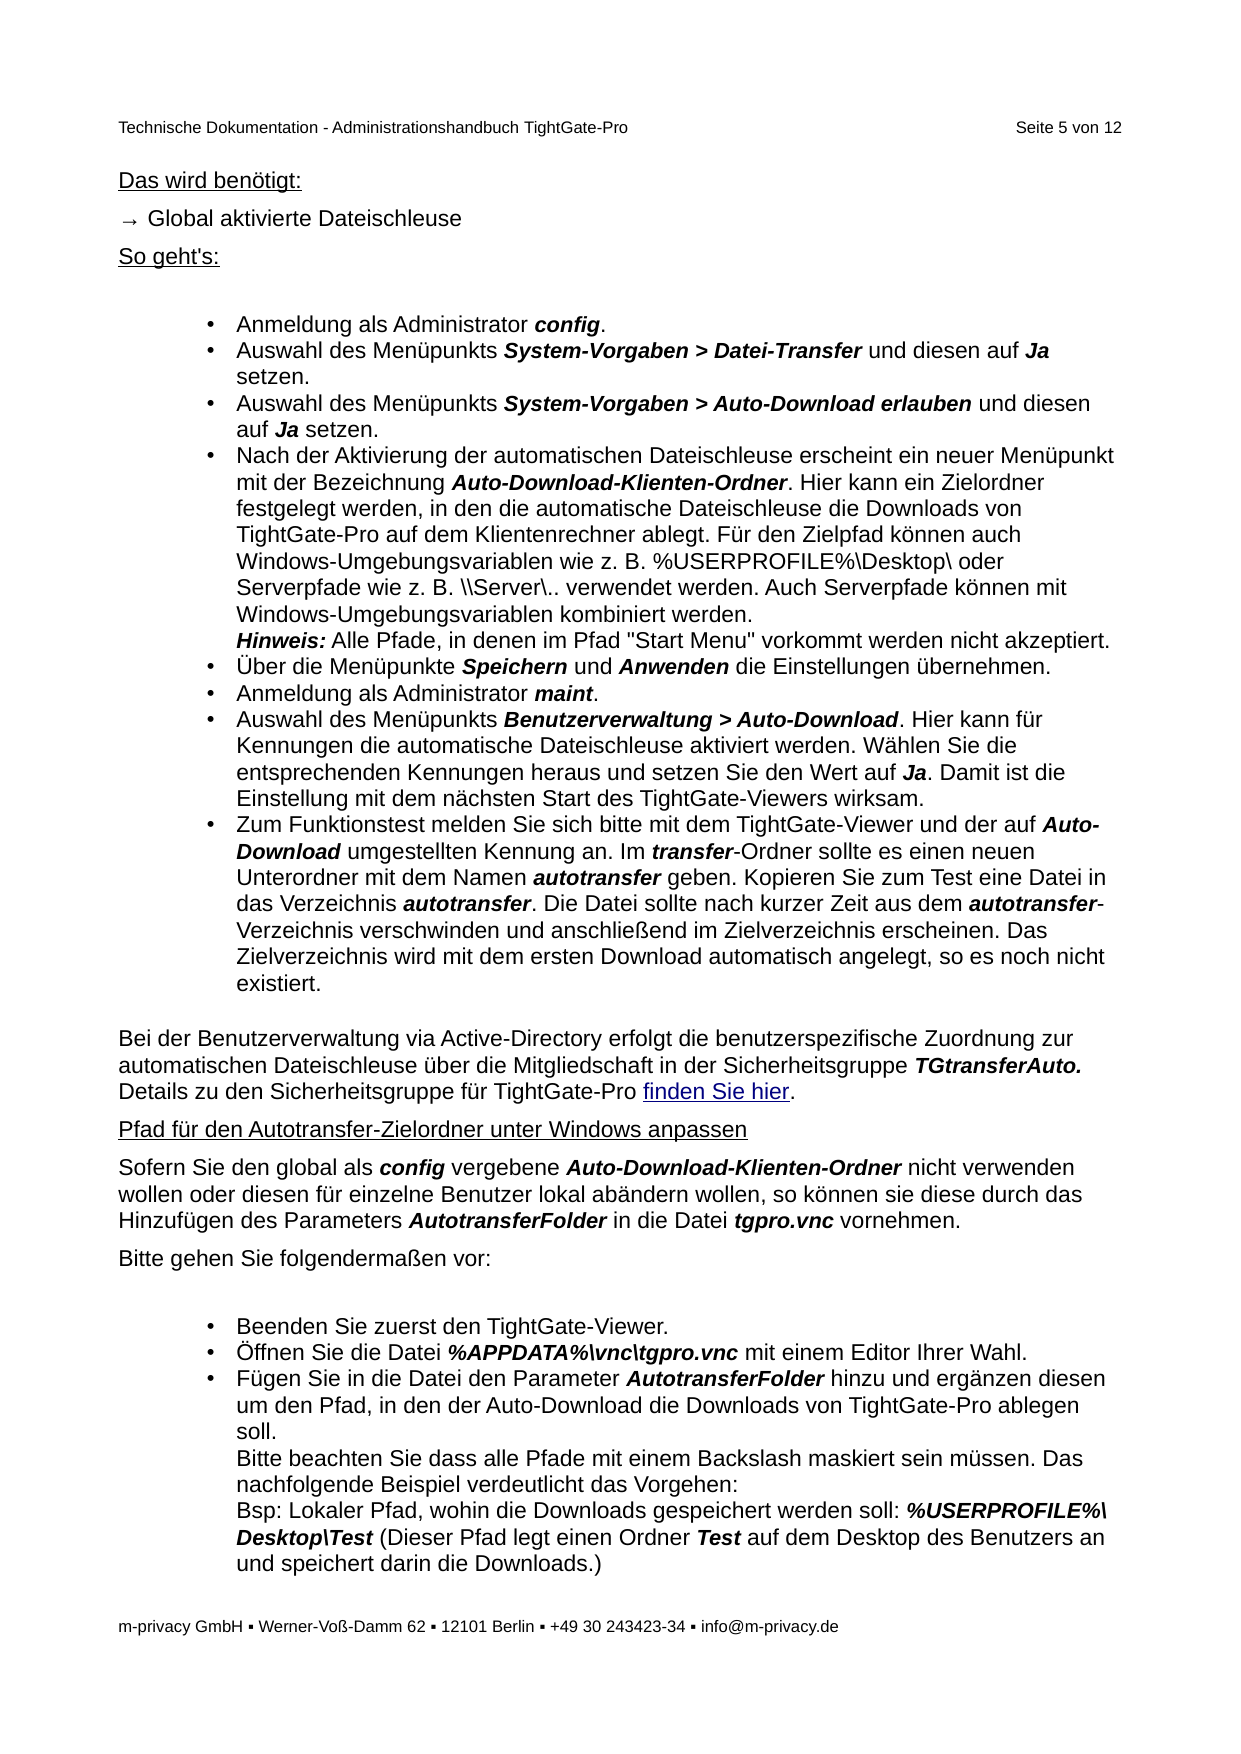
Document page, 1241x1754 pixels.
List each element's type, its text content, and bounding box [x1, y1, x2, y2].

text Pfad für den Autotransfer-Zielordner unter Windows anpassen [118, 1116, 1122, 1142]
text → Global aktivierte Dateischleuse [118, 205, 1122, 231]
list Fügen Sie in die Datei den Parameter AutotransferFolder hinzu und ergänzen diesen um den Pfad, in den der Auto-Download die Downloads von TightGate-Pro ablegen soll. Bitte beachten Sie dass alle Pfade mit einem Backslash maskiert sein müssen. Das nachfolgende Beispiel verdeutlicht das Vorgehen: Bsp: Lokaler Pfad, wohin die Downloads gespeichert werden soll: %USERPROFILE%\Desktop\Test (Dieser Pfad legt einen Ordner Test auf dem Desktop des Benutzers an und speichert darin die Downloads.) [207, 1365, 1122, 1576]
text Sofern Sie den global als config vergebene Auto-Download-Klienten-Ordner nicht verwenden wollen oder diesen für einzelne Benutzer lokal abändern wollen, so können sie diese durch das Hinzufügen des Parameters AutotransferFolder in die Datei tgpro.vnc vornehmen. [118, 1154, 1122, 1233]
list Über die Menüpunkte Speichern und Anwenden die Einstellungen übernehmen. [207, 653, 1122, 679]
list Anmeldung als Administrator config. [207, 311, 1122, 337]
text Bei der Benutzerverwaltung via Active-Directory erfolgt die benutzerspezifische Zuordnung zur automatischen Dateischleuse über die Mitgliedschaft in der Sicherheitsgruppe TGtransferAuto. Details zu den Sicherheitsgruppe für TightGate-Pro finden Sie hier. [118, 1025, 1122, 1104]
text Das wird benötigt: [118, 167, 1122, 193]
list Nach der Aktivierung der automatischen Dateischleuse erscheint ein neuer Menüpunkt mit der Bezeichnung Auto-Download-Klienten-Ordner. Hier kann ein Zielordner festgelegt werden, in den die automatische Dateischleuse die Downloads von TightGate-Pro auf dem Klientenrechner ablegt. Für den Zielpfad können auch Windows-Umgebungsvariablen wie z. B. %USERPROFILE%\Desktop\ oder Serverpfade wie z. B. \\Server\.. verwendet werden. Auch Serverpfade können mit Windows-Umgebungsvariablen kombiniert werden. Hinweis: Alle Pfade, in denen im Pfad "Start Menu" vorkommt werden nicht akzeptiert. [207, 442, 1122, 653]
list Öffnen Sie die Datei %APPDATA%\vnc\tgpro.vnc mit einem Editor Ihrer Wahl. [207, 1339, 1122, 1365]
text So geht's: [118, 243, 1122, 269]
list Zum Funktionstest melden Sie sich bitte mit dem TightGate-Viewer und der auf Auto-Download umgestellten Kennung an. Im transfer-Ordner sollte es einen neuen Unterordner mit dem Namen autotransfer geben. Kopieren Sie zum Test eine Datei in das Verzeichnis autotransfer. Die Datei sollte nach kurzer Zeit aus dem autotransfer-Verzeichnis verschwinden und anschließend im Zielverzeichnis erscheinen. Das Zielverzeichnis wird mit dem ersten Download automatisch angelegt, so es noch nicht existiert. [207, 811, 1122, 996]
text Bitte gehen Sie folgendermaßen vor: [118, 1245, 1122, 1271]
list Beenden Sie zuerst den TightGate-Viewer. [207, 1313, 1122, 1339]
list Anmeldung als Administrator maint. [207, 679, 1122, 706]
list Auswahl des Menüpunkts System-Vorgaben > Auto-Download erlauben und diesen auf Ja setzen. [207, 390, 1122, 442]
list Auswahl des Menüpunkts Benutzerverwaltung > Auto-Download. Hier kann für Kennungen die automatische Dateischleuse aktiviert werden. Wählen Sie die entsprechenden Kennungen heraus und setzen Sie den Wert auf Ja. Damit ist die Einstellung mit dem nächsten Start des TightGate-Viewers wirksam. [207, 706, 1122, 811]
list Auswahl des Menüpunkts System-Vorgaben > Datei-Transfer und diesen auf Ja setzen. [207, 337, 1122, 390]
